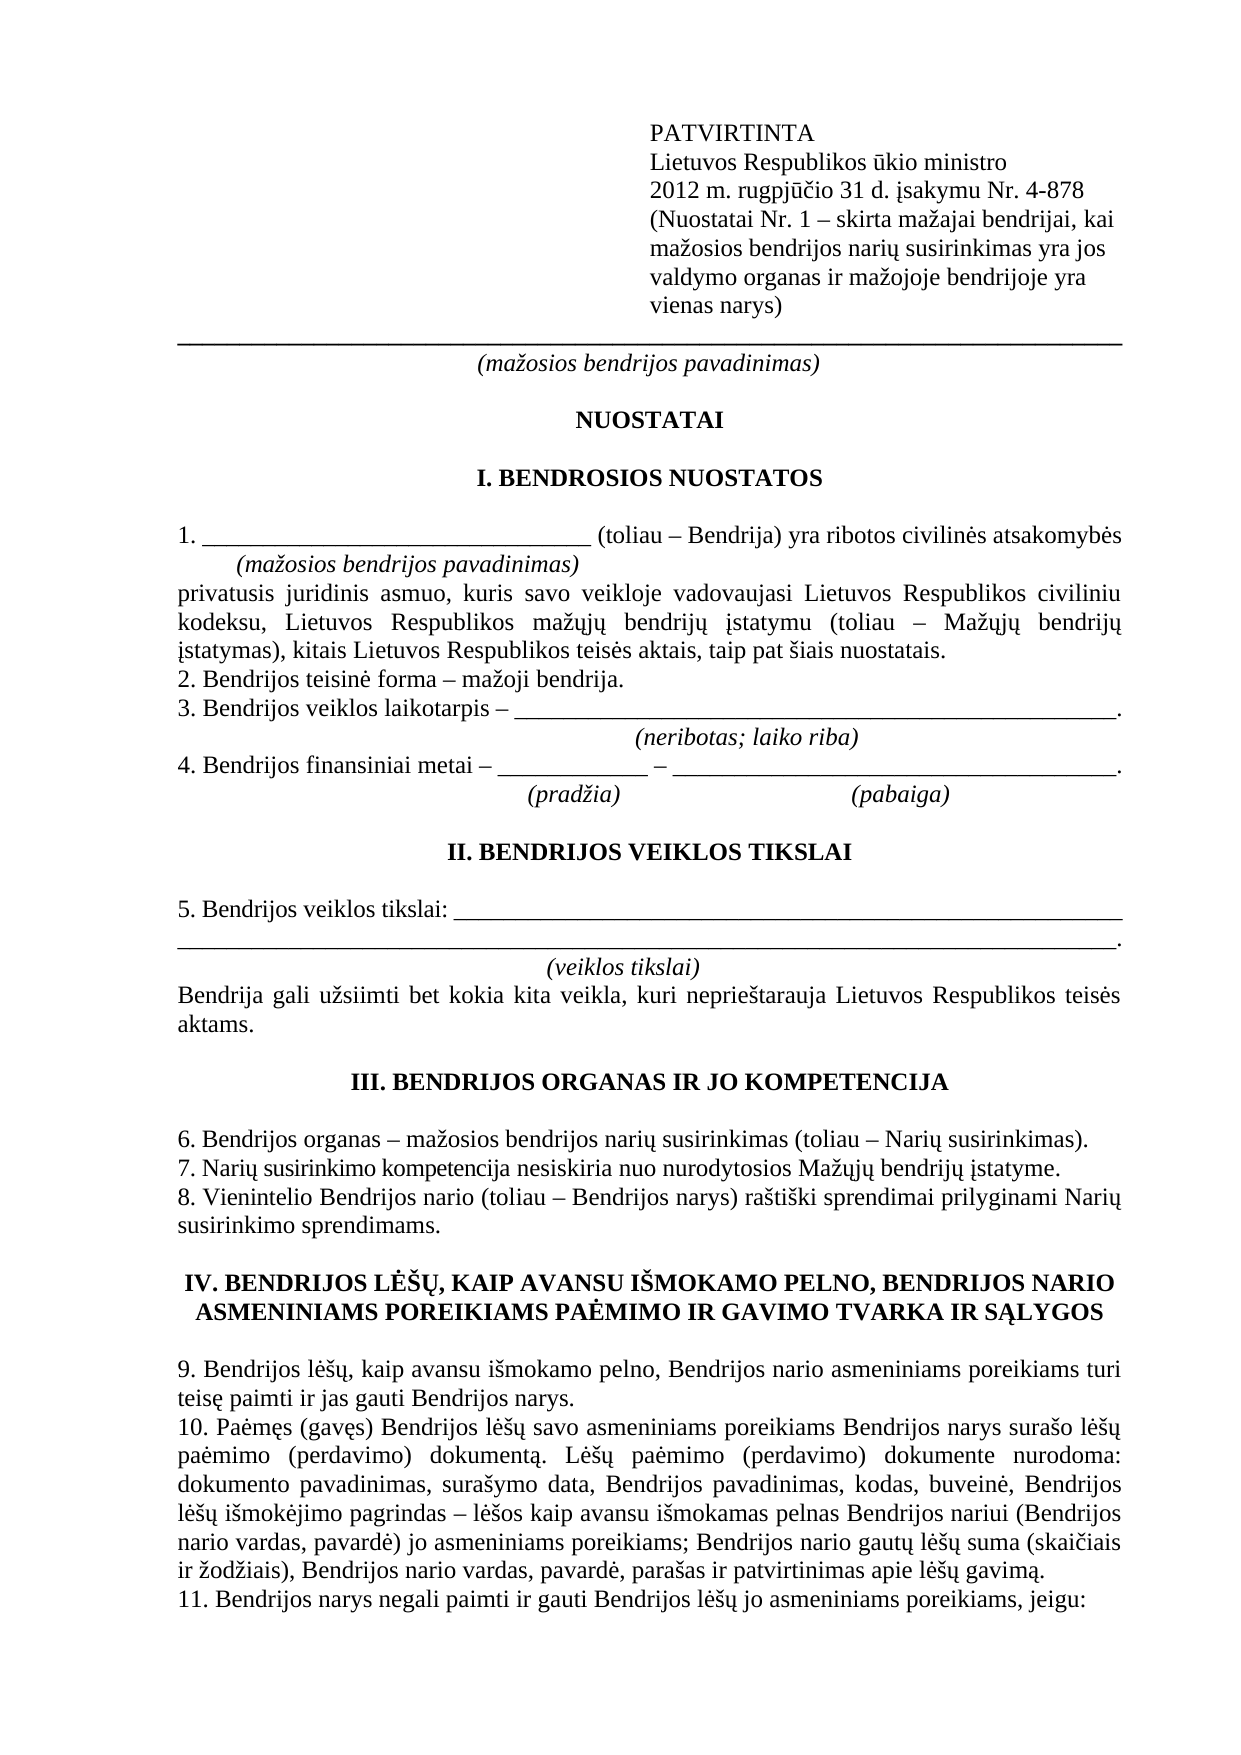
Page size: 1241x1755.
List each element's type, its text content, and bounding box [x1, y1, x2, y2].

text 4. Bendrijos finansiniai metai – ____________ – . [177, 751, 1122, 779]
text 3. Bendrijos veiklos laikotarpis – . [177, 693, 1122, 722]
text Bendrija gali užsiimti bet kokia kita veikla, kuri neprieštarauja Lietuvos Respublikos teisės aktams. [177, 981, 1122, 1038]
text 7. Narių susirinkimo kompetencija nesiskiria nuo nurodytosios Mažųjų bendrijų įstatyme. [177, 1153, 1122, 1182]
text Lietuvos Respublikos ūkio ministro [649, 147, 1122, 176]
text valdymo organas ir mažojoje bendrijoje yra [649, 262, 1122, 291]
text _ [177, 319, 1122, 344]
text 5. Bendrijos veiklos tikslai: [177, 894, 1122, 923]
text 2012 m. rugpjūčio 31 d. įsakymu Nr. 4-878 [649, 176, 1122, 204]
text (neribotas; laiko riba) [635, 722, 1122, 751]
text (mažosios bendrijos pavadinimas) [177, 549, 1122, 578]
text 11. Bendrijos narys negali paimti ir gauti Bendrijos lėšų jo asmeniniams poreikiams, jeigu: [177, 1584, 1122, 1613]
text 10. Paėmęs (gavęs) Bendrijos lėšų savo asmeniniams poreikiams Bendrijos narys surašo lėšų paėmimo (perdavimo) dokumentą. Lėšų paėmimo (perdavimo) dokumente nurodoma: dokumento pavadinimas, surašymo data, Bendrijos pavadinimas, kodas, buveinė, Bendrijos lėšų išmokėjimo pagrindas – lėšos kaip avansu išmokamas pelnas Bendrijos nariui (Bendrijos nario vardas, pavardė) jo asmeniniams poreikiams; Bendrijos nario gautų lėšų suma (skaičiais ir žodžiais), Bendrijos nario vardas, pavardė, parašas ir patvirtinimas apie lėšų gavimą. [177, 1412, 1122, 1584]
text NUOSTATAI [177, 406, 1122, 434]
text _ . [177, 923, 1122, 952]
text 9. Bendrijos lėšų, kaip avansu išmokamo pelno, Bendrijos nario asmeniniams poreikiams turi teisę paimti ir jas gauti Bendrijos narys. [177, 1354, 1122, 1412]
text (veiklos tikslai) [546, 952, 1122, 981]
text PATVIRTINTA [649, 118, 1122, 147]
text (pradžia) (pabaiga) [527, 779, 1122, 808]
text mažosios bendrijos narių susirinkimas yra jos [649, 233, 1122, 262]
text 6. Bendrijos organas – mažosios bendrijos narių susirinkimas (toliau – Narių susirinkimas). [177, 1124, 1122, 1153]
text 8. Vienintelio Bendrijos nario (toliau – Bendrijos narys) raštiški sprendimai prilyginami Narių susirinkimo sprendimams. [177, 1182, 1122, 1239]
text privatusis juridinis asmuo, kuris savo veikloje vadovaujasi Lietuvos Respublikos civiliniu kodeksu, Lietuvos Respublikos mažųjų bendrijų įstatymu (toliau – Mažųjų bendrijų įstatymas), kitais Lietuvos Respublikos teisės aktais, taip pat šiais nuostatais. [177, 578, 1122, 664]
text vienas narys) [649, 291, 1122, 319]
text IV. Bendrijos lėšų, kaip avansu išmokamo pelno, BENDRIJOS NARIo ASMENINIAMS POREIKIAMS PAĖMIMO IR GAVIMO TVARKA IR SĄLYGOS [177, 1268, 1122, 1326]
text (Nuostatai Nr. 1 – skirta mažajai bendrijai, kai [649, 204, 1122, 233]
text III. Bendrijos organaS ir jO kompetencija [177, 1067, 1122, 1096]
text I. Bendrosios nuostatos [177, 463, 1122, 492]
text (mažosios bendrijos pavadinimas) [177, 348, 1122, 377]
text II. BendrIJOS veiklos tikslai [177, 837, 1122, 866]
text 2. Bendrijos teisinė forma – mažoji bendrija. [177, 664, 1122, 693]
text 1. (toliau – Bendrija) yra ribotos civilinės atsakomybės [177, 521, 1122, 549]
